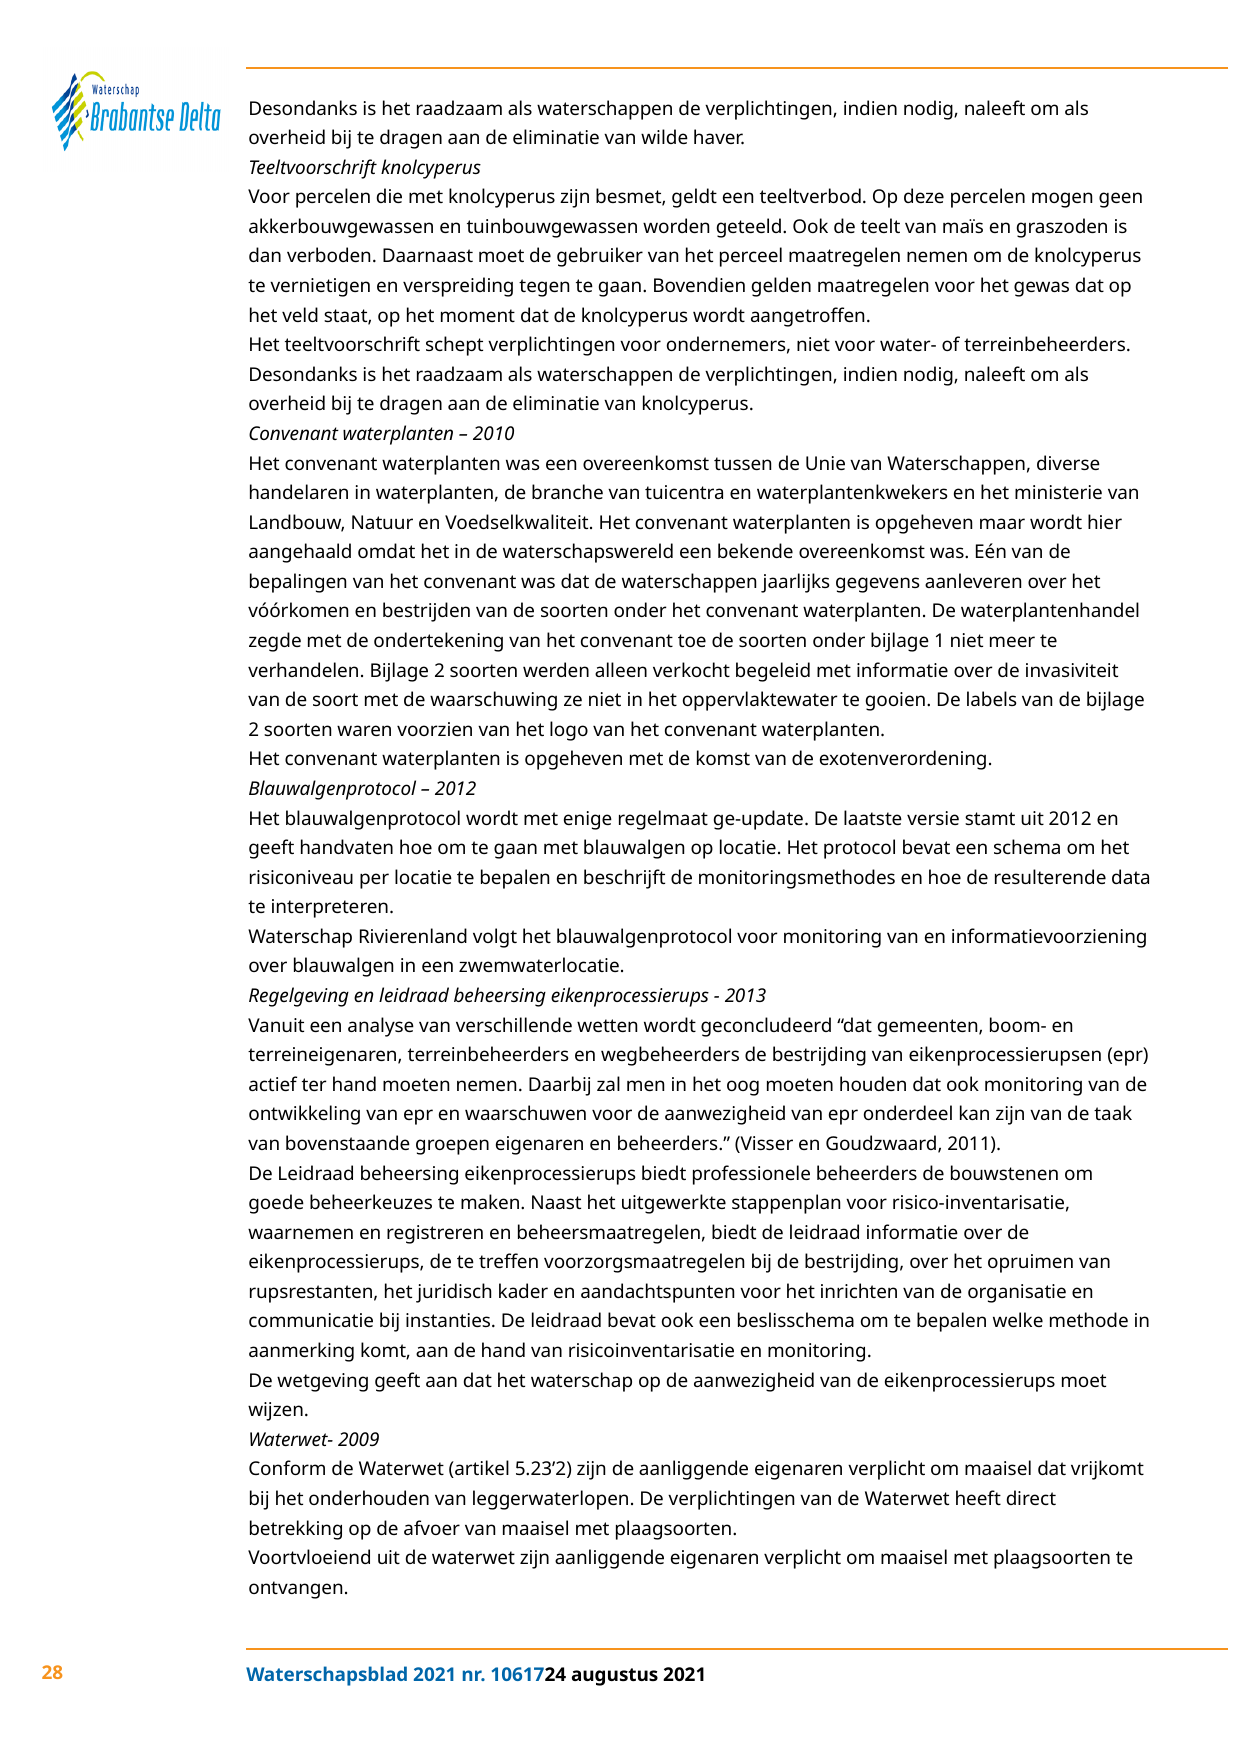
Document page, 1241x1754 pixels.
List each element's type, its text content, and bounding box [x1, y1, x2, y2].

text Regelgeving en leidraad beheersing eikenprocessierups - 2013 [248, 982, 1152, 1008]
text De wetgeving geeft aan dat het waterschap op de aanwezigheid van de eikenprocessierups moet wijzen. [248, 1367, 1152, 1422]
text Voor percelen die met knolcyperus zijn besmet, geldt een teeltverbod. Op deze percelen mogen geen akkerbouwgewassen en tuinbouwgewassen worden geteeld. Ook de teelt van maïs en graszoden is dan verboden. Daarnaast moet de gebruiker van het perceel maatregelen nemen om de knolcyperus te vernietigen en verspreiding tegen te gaan. Bovendien gelden maatregelen voor het gewas dat op het veld staat, op het moment dat de knolcyperus wordt aangetroffen. [248, 183, 1152, 328]
text Het blauwalgenprotocol wordt met enige regelmaat ge-update. De laatste versie stamt uit 2012 en geeft handvaten hoe om te gaan met blauwalgen op locatie. Het protocol bevat een schema om het risiconiveau per locatie te bepalen en beschrijft de monitoringsmethodes en hoe de resulterende data te interpreteren. [248, 805, 1152, 919]
text Desondanks is het raadzaam als waterschappen de verplichtingen, indien nodig, naleeft om als overheid bij te dragen aan de eliminatie van wilde haver. [248, 95, 1152, 150]
text Het convenant waterplanten is opgeheven met de komst van de exotenverordening. [248, 746, 1152, 771]
text Convenant waterplanten – 2010 [248, 420, 1152, 446]
picture [41, 47, 231, 172]
text Waterschap Rivierenland volgt het blauwalgenprotocol voor monitoring van en informatievoorziening over blauwalgen in een zwemwaterlocatie. [248, 923, 1152, 978]
text Conform de Waterwet (artikel 5.23’2) zijn de aanliggende eigenaren verplicht om maaisel dat vrijkomt bij het onderhouden van leggerwaterlopen. De verplichtingen van de Waterwet heeft direct betrekking op de afvoer van maaisel met plaagsoorten. [248, 1456, 1152, 1541]
text Vanuit een analyse van verschillende wetten wordt geconcludeerd “dat gemeenten, boom- en terreineigenaren, terreinbeheerders en wegbeheerders de bestrijding van eikenprocessierupsen (epr) actief ter hand moeten nemen. Daarbij zal men in het oog moeten houden dat ook monitoring van de ontwikkeling van epr en waarschuwen voor de aanwezigheid van epr onderdeel kan zijn van de taak van bovenstaande groepen eigenaren en beheerders.” (Visser en Goudzwaard, 2011). [248, 1012, 1152, 1156]
text De Leidraad beheersing eikenprocessierups biedt professionele beheerders de bouwstenen om goede beheerkeuzes te maken. Naast het uitgewerkte stappenplan voor risico-inventarisatie, waarnemen en registreren en beheersmaatregelen, biedt de leidraad informatie over de eikenprocessierups, de te treffen voorzorgsmaatregelen bij de bestrijding, over het opruimen van rupsrestanten, het juridisch kader en aandachtspunten voor het inrichten van de organisatie en communicatie bij instanties. De leidraad bevat ook een beslisschema om te bepalen welke methode in aanmerking komt, aan de hand van risicoinventarisatie en monitoring. [248, 1160, 1152, 1363]
text Waterwet- 2009 [248, 1426, 1152, 1452]
text Het convenant waterplanten was een overeenkomst tussen de Unie van Waterschappen, diverse handelaren in waterplanten, de branche van tuicentra en waterplantenkwekers en het ministerie van Landbouw, Natuur en Voedselkwaliteit. Het convenant waterplanten is opgeheven maar wordt hier aangehaald omdat het in de waterschapswereld een bekende overeenkomst was. Eén van de bepalingen van het convenant was dat de waterschappen jaarlijks gegevens aanleveren over het vóórkomen en bestrijden van de soorten onder het convenant waterplanten. De waterplantenhandel zegde met de ondertekening van het convenant toe de soorten onder bijlage 1 niet meer te verhandelen. Bijlage 2 soorten werden alleen verkocht begeleid met informatie over de invasiviteit van de soort met de waarschuwing ze niet in het oppervlaktewater te gooien. De labels van de bijlage 2 soorten waren voorzien van het logo van het convenant waterplanten. [248, 450, 1152, 742]
text Teeltvoorschrift knolcyperus [248, 154, 1152, 180]
text Voortvloeiend uit de waterwet zijn aanliggende eigenaren verplicht om maaisel met plaagsoorten te ontvangen. [248, 1544, 1152, 1600]
text Blauwalgenprotocol – 2012 [248, 775, 1152, 801]
text Het teeltvoorschrift schept verplichtingen voor ondernemers, niet voor water- of terreinbeheerders. Desondanks is het raadzaam als waterschappen de verplichtingen, indien nodig, naleeft om als overheid bij te dragen aan de eliminatie van knolcyperus. [248, 331, 1152, 416]
